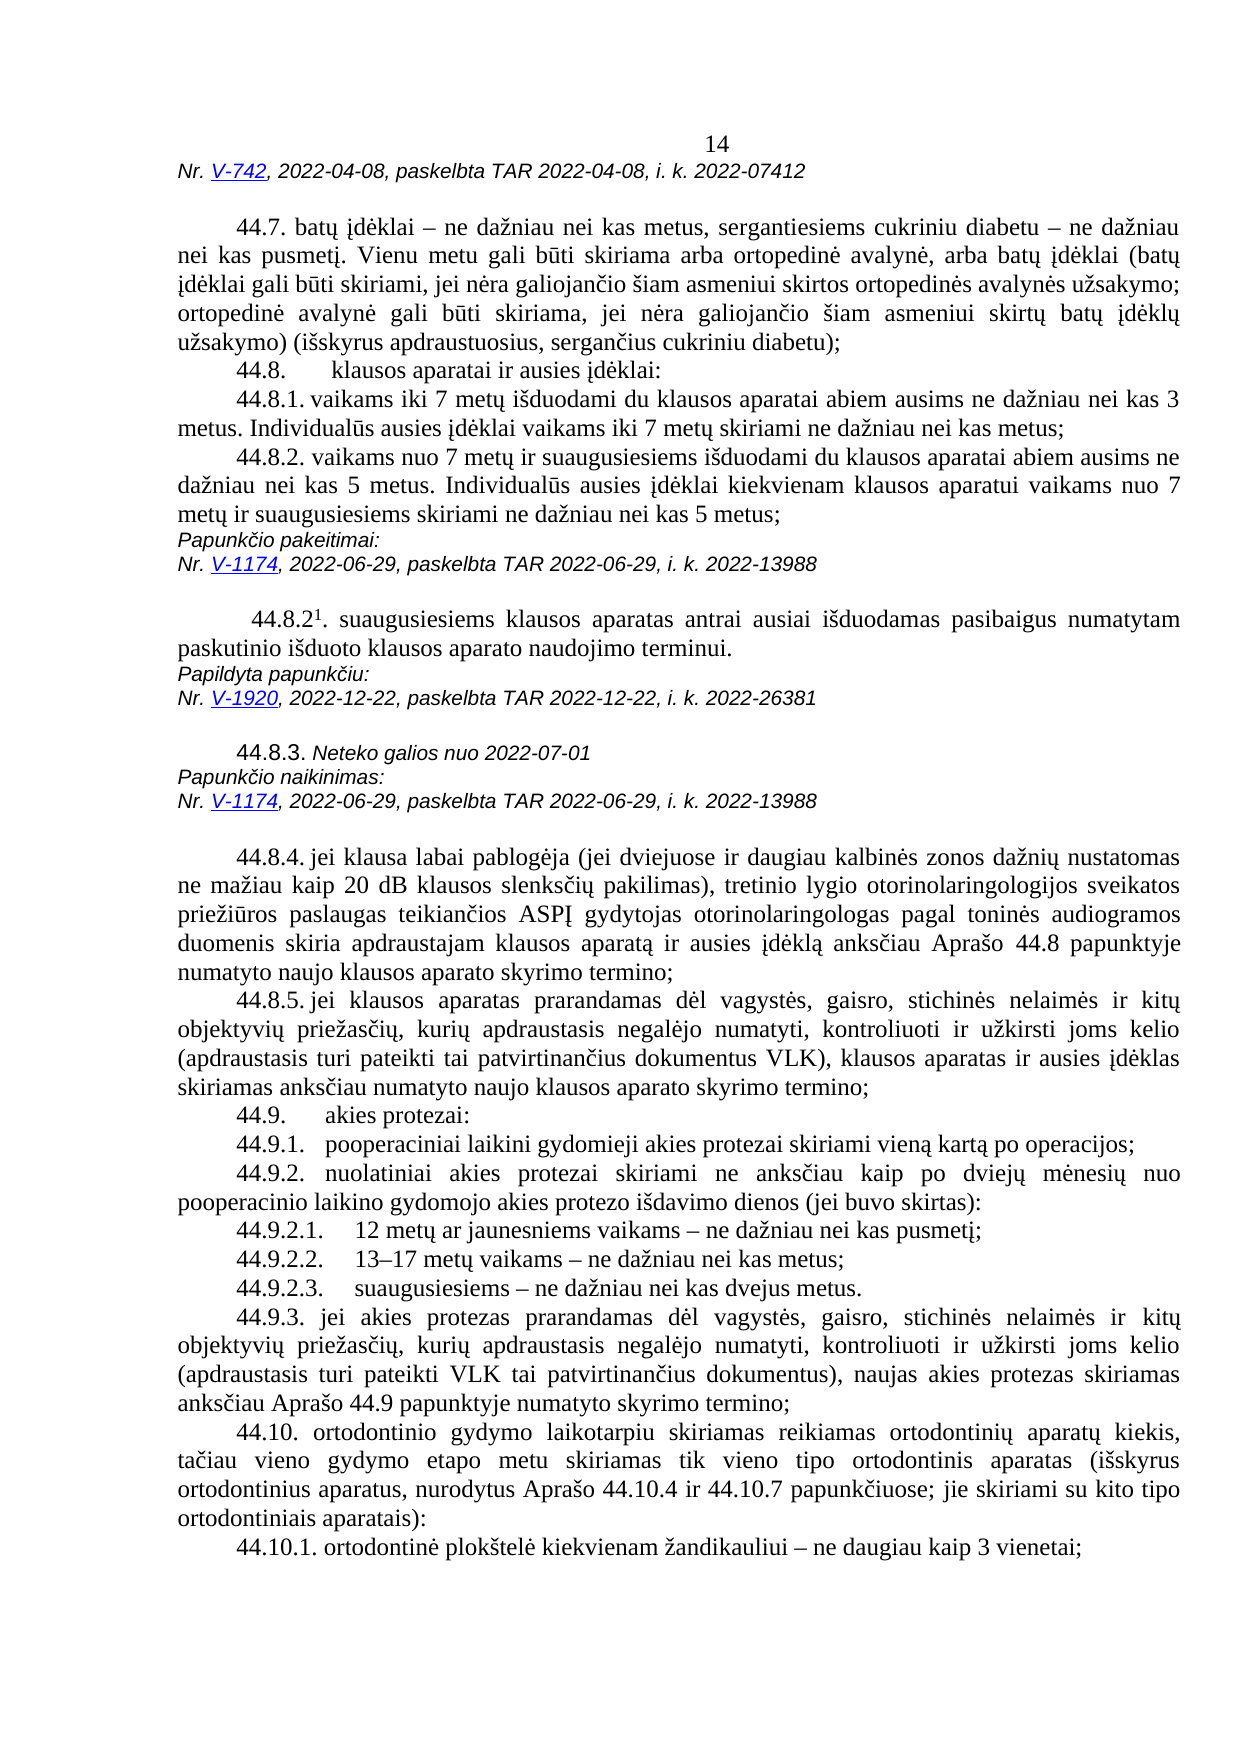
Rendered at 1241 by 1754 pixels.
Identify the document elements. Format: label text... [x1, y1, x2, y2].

text 44.8.2. vaikams nuo 7 metų ir suaugusiesiems išduodami du klausos aparatai abiem ausims ne dažniau nei kas 5 metus. Individualūs ausies įdėklai kiekvienam klausos aparatui vaikams nuo 7 metų ir suaugusiesiems skiriami ne dažniau nei kas 5 metus; [177, 442, 1181, 528]
text 44.9.3. jei akies protezas prarandamas dėl vagystės, gaisro, stichinės nelaimės ir kitų objektyvių priežasčių, kurių apdraustasis negalėjo numatyti, kontroliuoti ir užkirsti joms kelio (apdraustasis turi pateikti VLK tai patvirtinančius dokumentus), naujas akies protezas skiriamas anksčiau Aprašo 44.9 papunktyje numatyto skyrimo termino; [177, 1302, 1181, 1417]
text 44.9.1. pooperaciniai laikini gydomieji akies protezai skiriami vieną kartą po operacijos; [177, 1129, 1181, 1158]
text 44.8. klausos aparatai ir ausies įdėklai: [177, 355, 1181, 384]
text Nr. V-1920, 2022-12-22, paskelbta TAR 2022-12-22, i. k. 2022-26381 [177, 686, 1181, 710]
text 44.9.2.2. 13–17 metų vaikams – ne dažniau nei kas metus; [177, 1244, 1181, 1273]
text Nr. V-742, 2022-04-08, paskelbta TAR 2022-04-08, i. k. 2022-07412 [177, 159, 1181, 183]
text Nr. V-1174, 2022-06-29, paskelbta TAR 2022-06-29, i. k. 2022-13988 [177, 789, 1181, 813]
text Nr. V-1174, 2022-06-29, paskelbta TAR 2022-06-29, i. k. 2022-13988 [177, 552, 1181, 576]
text 44.7. batų įdėklai – ne dažniau nei kas metus, sergantiesiems cukriniu diabetu – ne dažniau nei kas pusmetį. Vienu metu gali būti skiriama arba ortopedinė avalynė, arba batų įdėklai (batų įdėklai gali būti skiriami, jei nėra galiojančio šiam asmeniui skirtos ortopedinės avalynės užsakymo; ortopedinė avalynė gali būti skiriama, jei nėra galiojančio šiam asmeniui skirtų batų įdėklų užsakymo) (išskyrus apdraustuosius, sergančius cukriniu diabetu); [177, 212, 1181, 355]
text 44.10.1. ortodontinė plokštelė kiekvienam žandikauliui – ne daugiau kaip 3 vienetai; [177, 1532, 1181, 1560]
text 44.8.1. vaikams iki 7 metų išduodami du klausos aparatai abiem ausims ne dažniau nei kas 3 metus. Individualūs ausies įdėklai vaikams iki 7 metų skiriami ne dažniau nei kas metus; [177, 384, 1181, 442]
text 44.10. ortodontinio gydymo laikotarpiu skiriamas reikiamas ortodontinių aparatų kiekis, tačiau vieno gydymo etapo metu skiriamas tik vieno tipo ortodontinis aparatas (išskyrus ortodontinius aparatus, nurodytus Aprašo 44.10.4 ir 44.10.7 papunkčiuose; jie skiriami su kito tipo ortodontiniais aparatais): [177, 1417, 1181, 1532]
text Papunkčio naikinimas: [177, 765, 1181, 789]
text Papildyta papunkčiu: [177, 662, 1181, 686]
text 44.8.21. suaugusiesiems klausos aparatas antrai ausiai išduodamas pasibaigus numatytam paskutinio išduoto klausos aparato naudojimo terminui. [177, 604, 1181, 662]
text 44.9.2.1. 12 metų ar jaunesniems vaikams – ne dažniau nei kas pusmetį; [177, 1215, 1181, 1244]
text 44.9.2.3. suaugusiesiems – ne dažniau nei kas dvejus metus. [177, 1273, 1181, 1302]
text 44.8.4. jei klausa labai pablogėja (jei dviejuose ir daugiau kalbinės zonos dažnių nustatomas ne mažiau kaip 20 dB klausos slenksčių pakilimas), tretinio lygio otorinolaringologijos sveikatos priežiūros paslaugas teikiančios ASPĮ gydytojas otorinolaringologas pagal toninės audiogramos duomenis skiria apdraustajam klausos aparatą ir ausies įdėklą anksčiau Aprašo 44.8 papunktyje numatyto naujo klausos aparato skyrimo termino; [177, 842, 1181, 985]
text 44.8.3. Neteko galios nuo 2022-07-01 [177, 739, 1181, 765]
text 44.9.2. nuolatiniai akies protezai skiriami ne anksčiau kaip po dviejų mėnesių nuo pooperacinio laikino gydomojo akies protezo išdavimo dienos (jei buvo skirtas): [177, 1158, 1181, 1215]
text 44.9. akies protezai: [177, 1100, 1181, 1129]
text Papunkčio pakeitimai: [177, 528, 1181, 552]
text 44.8.5. jei klausos aparatas prarandamas dėl vagystės, gaisro, stichinės nelaimės ir kitų objektyvių priežasčių, kurių apdraustasis negalėjo numatyti, kontroliuoti ir užkirsti joms kelio (apdraustasis turi pateikti tai patvirtinančius dokumentus VLK), klausos aparatas ir ausies įdėklas skiriamas anksčiau numatyto naujo klausos aparato skyrimo termino; [177, 985, 1181, 1100]
